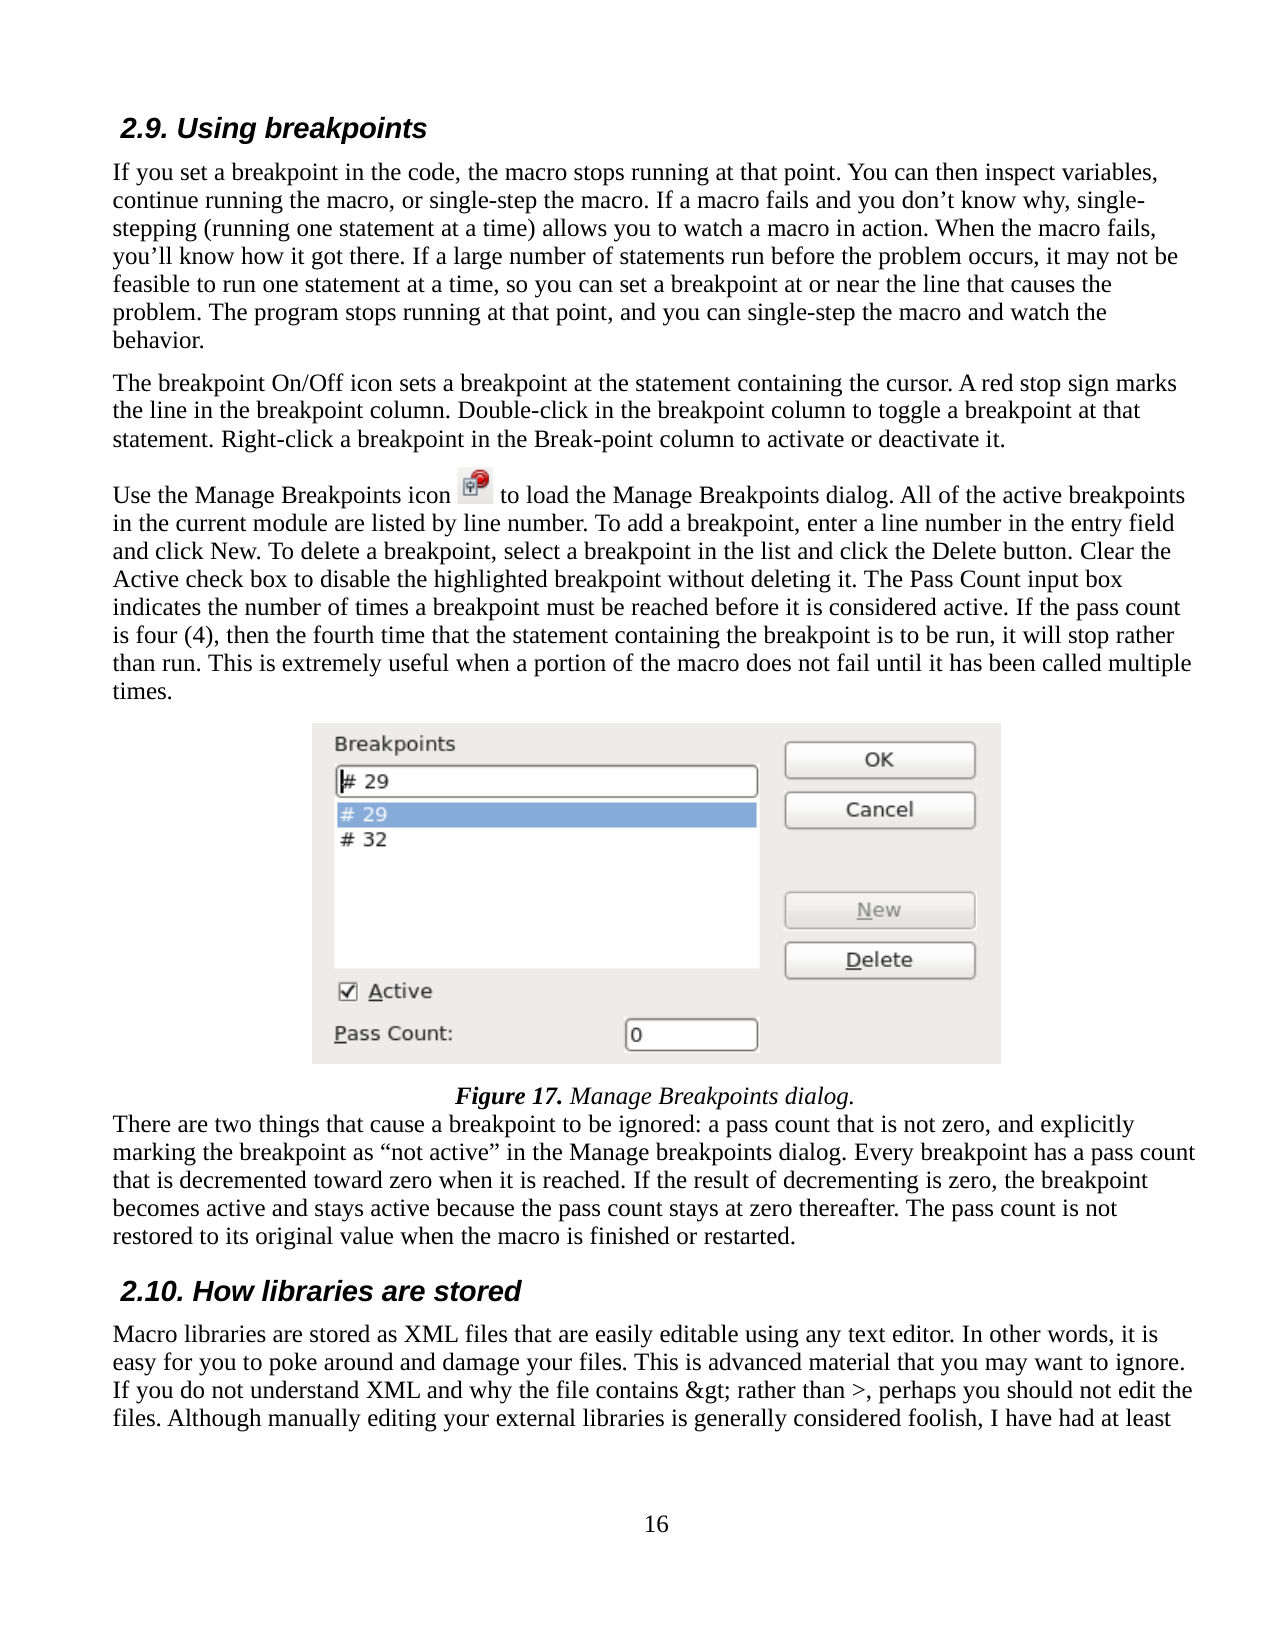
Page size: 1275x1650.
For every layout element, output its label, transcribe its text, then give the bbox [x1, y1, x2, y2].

text There are two things that cause a breakpoint to be ignored: a pass count that is not zero, and explicitly marking the breakpoint as “not active” in the Manage breakpoints dialog. Every breakpoint has a pass count that is decremented toward zero when it is reached. If the result of decrementing is zero, the breakpoint becomes active and stays active because the pass count stays at zero thereafter. The pass count is not restored to its original value when the macro is finished or restarted. [112, 1110, 1200, 1250]
text Macro libraries are stored as XML files that are easily editable using any text editor. In other words, it is easy for you to poke around and damage your files. This is advanced material that you may want to ignore. If you do not understand XML and why the file contains &gt; rather than >, perhaps you should not edit the files. Although manually editing your external libraries is generally considered foolish, I have had at least [112, 1320, 1200, 1432]
subtitle How libraries are stored [112, 1275, 1200, 1308]
subtitle Using breakpoints [112, 112, 1200, 145]
text Figure 17. Manage Breakpoints dialog. [112, 1082, 1200, 1110]
picture [311, 723, 1001, 1064]
picture [457, 467, 494, 504]
text If you set a breakpoint in the code, the macro stops running at that point. You can then inspect variables, continue running the macro, or single-step the macro. If a macro fails and you don’t know why, single-stepping (running one statement at a time) allows you to watch a macro in action. When the macro fails, you’ll know how it got there. If a large number of statements run before the problem occurs, it may not be feasible to run one statement at a time, so you can set a breakpoint at or near the line that causes the problem. The program stops running at that point, and you can single-step the macro and watch the behavior. [112, 157, 1200, 354]
text The breakpoint On/Off icon sets a breakpoint at the statement containing the cursor. A red stop sign marks the line in the breakpoint column. Double-click in the breakpoint column to toggle a breakpoint at that statement. Right-click a breakpoint in the Break-point column to activate or deactivate it. [112, 368, 1200, 452]
text Use the Manage Breakpoints icon to load the Manage Breakpoints dialog. All of the active breakpoints in the current module are listed by line number. To add a breakpoint, enter a line number in the entry field and click New. To delete a breakpoint, select a breakpoint in the list and click the Delete button. Clear the Active check box to disable the highlighted breakpoint without deleting it. The Pass Count input box indicates the number of times a breakpoint must be reached before it is considered active. If the pass count is four (4), then the fourth time that the statement containing the breakpoint is to be run, it will stop rather than run. This is extremely useful when a portion of the macro does not fail until it has been called multiple times. [112, 467, 1200, 705]
